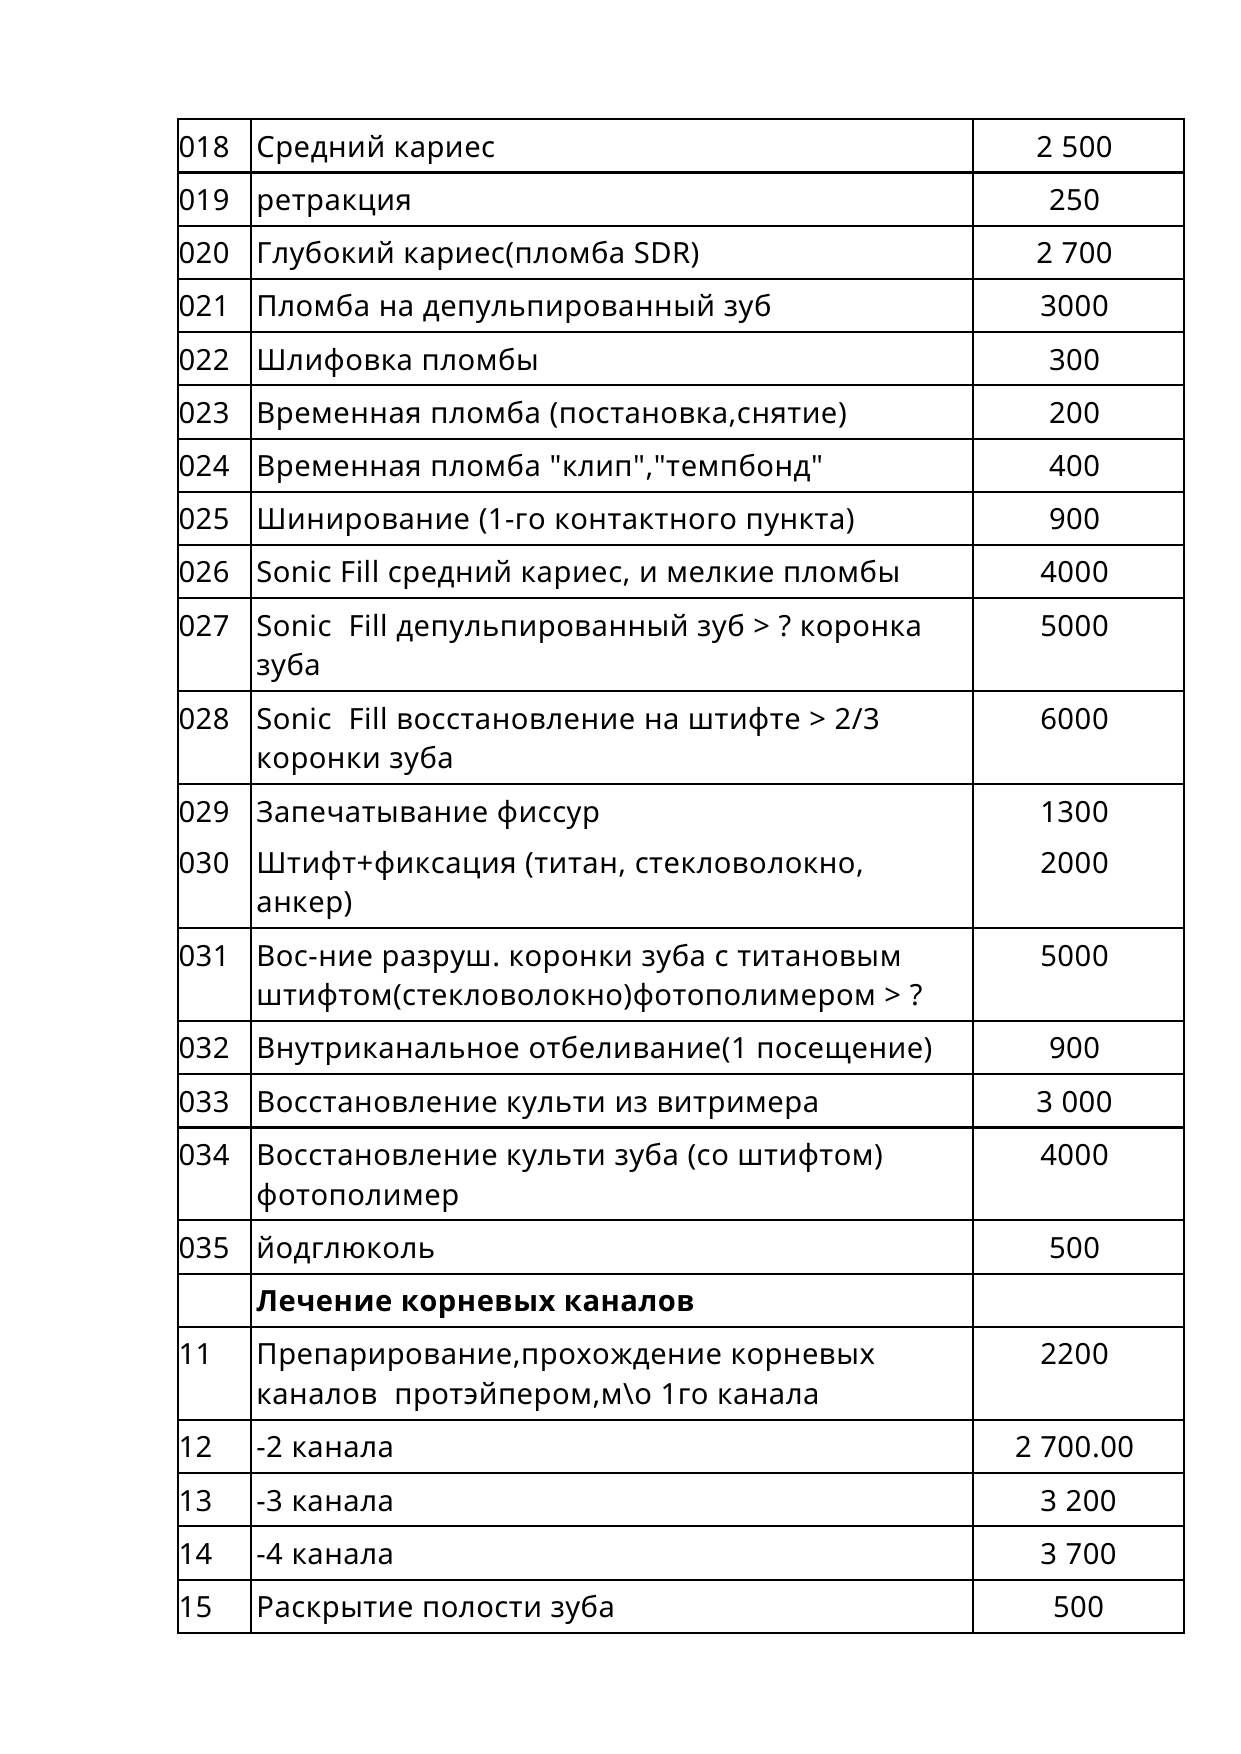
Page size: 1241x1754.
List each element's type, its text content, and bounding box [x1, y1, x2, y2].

table_cell 2200 [974, 1328, 1183, 1419]
table_cell Шлифовка пломбы [252, 333, 972, 384]
table_cell 6000 [974, 692, 1183, 783]
table_cell 032 [179, 1022, 250, 1073]
table_cell Раскрытие полости зуба [252, 1581, 972, 1632]
table_cell ретракция [252, 174, 972, 224]
table_cell 5000 [974, 599, 1183, 690]
table_cell 11 [179, 1328, 250, 1419]
table_cell Вос-ние разруш. коронки зуба с титановым штифтом(стекловолокно)фотополимером > ? [252, 929, 972, 1020]
table_cell 900 [974, 493, 1183, 544]
table_cell 3 200 [974, 1474, 1183, 1525]
table_cell Лечение корневых каналов [252, 1275, 972, 1326]
table_cell 14 [179, 1527, 250, 1578]
table_cell 5000 [974, 929, 1183, 1020]
table_cell 3 700 [974, 1527, 1183, 1578]
table_cell 033 [179, 1075, 250, 1126]
table_cell Средний кариес [252, 120, 972, 171]
table_cell 024 [179, 440, 250, 491]
table_cell 029 [179, 785, 250, 836]
table_cell Восстановление культи из витримера [252, 1075, 972, 1126]
table_cell Временная пломба "клип","темпбонд" [252, 440, 972, 491]
table_cell Пломба на депульпированный зуб [252, 280, 972, 331]
table_cell Запечатывание фиссур [252, 785, 972, 836]
table_cell 018 [179, 120, 250, 171]
table_cell 400 [974, 440, 1183, 491]
table_cell 13 [179, 1474, 250, 1525]
table_cell 3000 [974, 280, 1183, 331]
table_cell -2 канала [252, 1421, 972, 1472]
table_cell 2000 [974, 836, 1183, 927]
table_cell Внутриканальное отбеливание(1 посещение) [252, 1022, 972, 1073]
table_cell Шинирование (1-го контактного пункта) [252, 493, 972, 544]
table_cell 2 700.00 [974, 1421, 1183, 1472]
table_cell [179, 1275, 250, 1326]
table_cell 500 [974, 1581, 1183, 1632]
table_cell 023 [179, 386, 250, 437]
table_cell 025 [179, 493, 250, 544]
table_cell 020 [179, 227, 250, 278]
table_cell 026 [179, 546, 250, 597]
table_cell 019 [179, 174, 250, 224]
table_cell 2 700 [974, 227, 1183, 278]
table_cell Временная пломба (постановка,снятие) [252, 386, 972, 437]
table_cell 4000 [974, 1129, 1183, 1219]
table_cell 022 [179, 333, 250, 384]
table_cell -3 канала [252, 1474, 972, 1525]
table_cell 250 [974, 174, 1183, 224]
table_cell 027 [179, 599, 250, 690]
table_cell 034 [179, 1129, 250, 1219]
table_cell йодглюколь [252, 1221, 972, 1273]
table_cell Sonic Fill средний кариес, и мелкие пломбы [252, 546, 972, 597]
table_cell 4000 [974, 546, 1183, 597]
table_cell 1300 [974, 785, 1183, 836]
table_cell 2 500 [974, 120, 1183, 171]
table_cell Sonic Fill депульпированный зуб > ? коронка зуба [252, 599, 972, 690]
table_cell Восстановление культи зуба (со штифтом) фотополимер [252, 1129, 972, 1219]
table_cell 200 [974, 386, 1183, 437]
table_cell 12 [179, 1421, 250, 1472]
table_cell -4 канала [252, 1527, 972, 1578]
table_cell 300 [974, 333, 1183, 384]
table_cell 15 [179, 1581, 250, 1632]
table_cell 500 [974, 1221, 1183, 1273]
table_cell Глубокий кариес(пломба SDR) [252, 227, 972, 278]
table_cell [974, 1275, 1183, 1326]
table_cell 900 [974, 1022, 1183, 1073]
table_cell 021 [179, 280, 250, 331]
table_cell 030 [179, 836, 250, 927]
table_cell Sonic Fill восстановление на штифте > 2/3 коронки зуба [252, 692, 972, 783]
table_cell 031 [179, 929, 250, 1020]
table_cell 028 [179, 692, 250, 783]
table_cell Штифт+фиксация (титан, стекловолокно, анкер) [252, 836, 972, 927]
table_cell Препарирование,прохождение корневых каналов протэйпером,м\о 1го канала [252, 1328, 972, 1419]
table_cell 3 000 [974, 1075, 1183, 1126]
table_cell 035 [179, 1221, 250, 1273]
